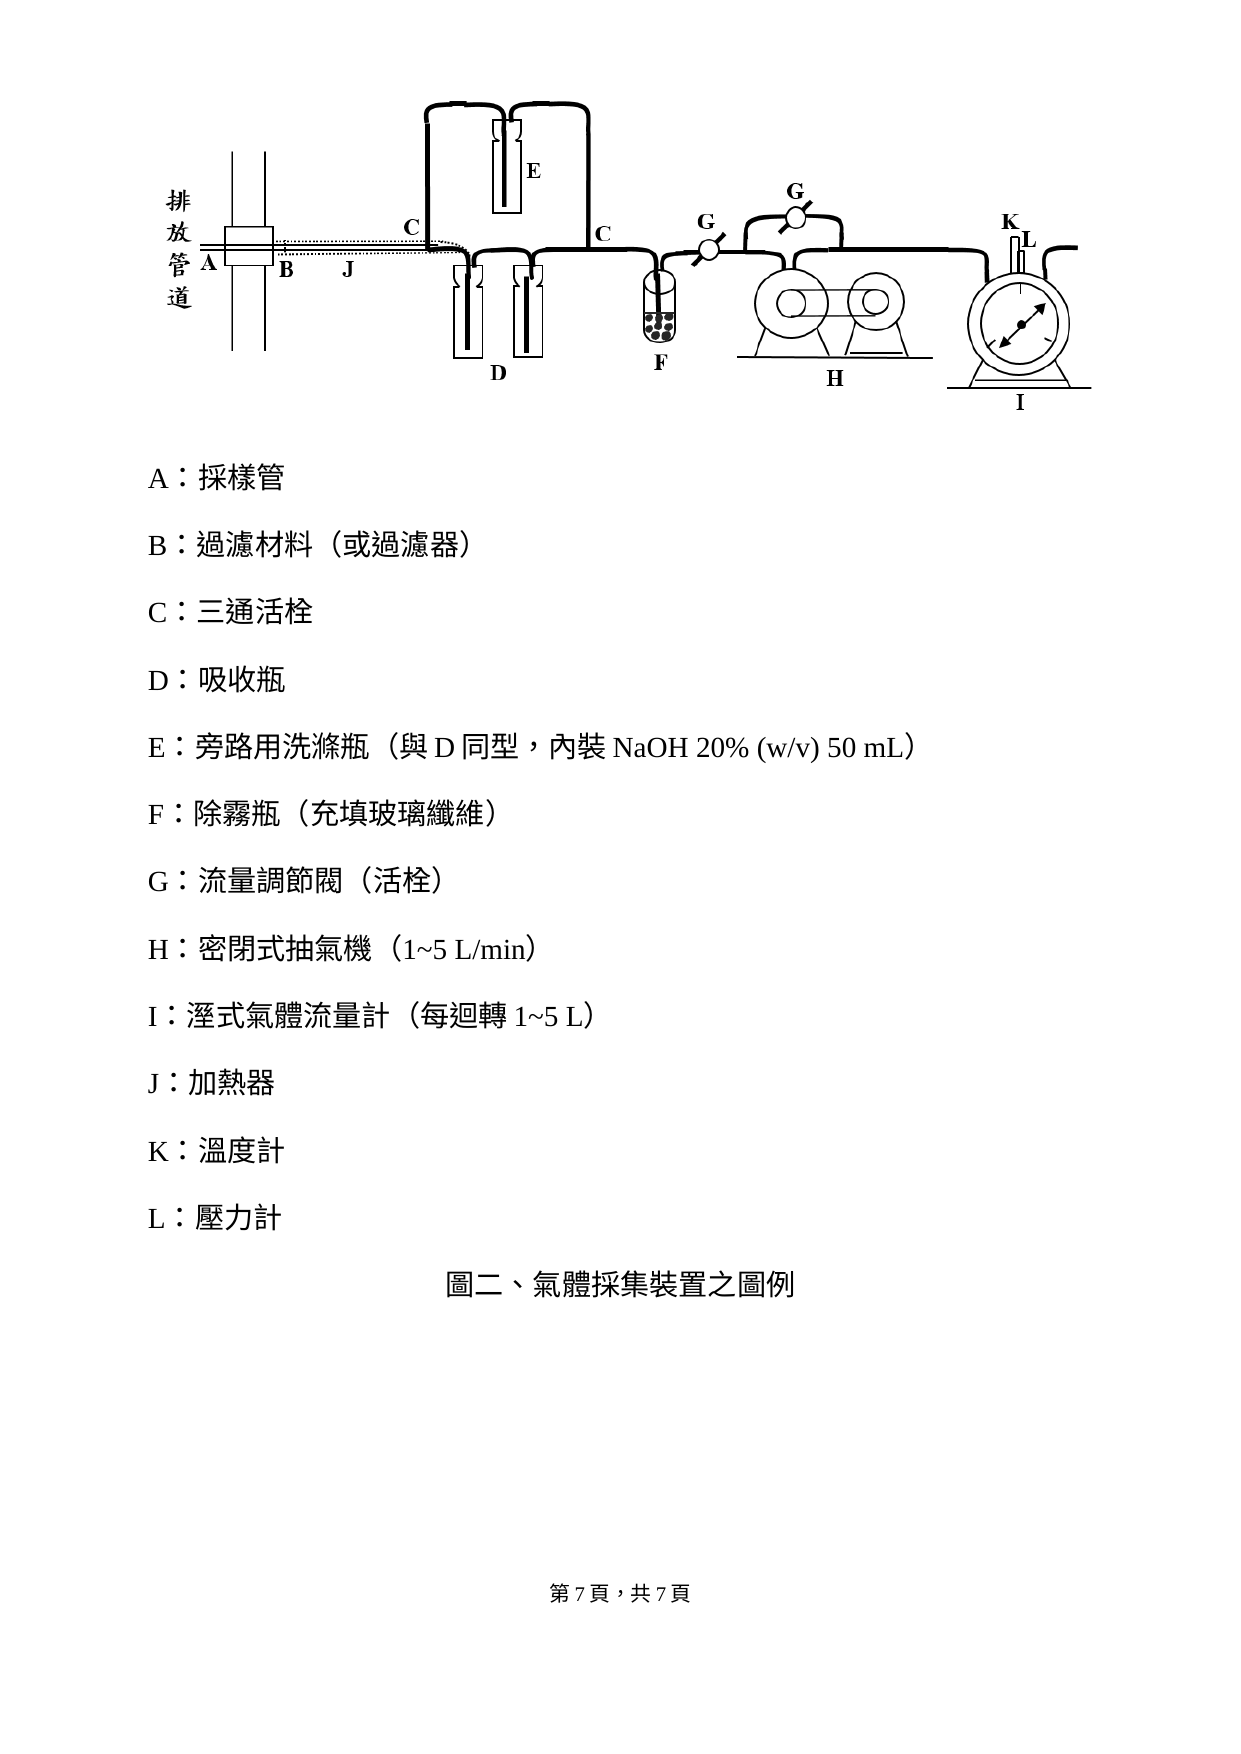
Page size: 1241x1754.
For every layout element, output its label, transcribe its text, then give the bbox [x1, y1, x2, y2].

text C：三通活栓 [148, 589, 1092, 631]
text E：旁路用洗滌瓶（與D同型，內裝NaOH 20% (w/v) 50 mL） [148, 723, 1092, 766]
text 圖二、氣體採集裝置之圖例 [148, 1262, 1092, 1304]
text G：流量調節閥（活栓） [148, 858, 1092, 900]
text H：密閉式抽氣機（1~5 L/min） [148, 925, 1092, 968]
text J：加熱器 [148, 1060, 1092, 1102]
picture [148, 101, 1092, 430]
text A：採樣管 [148, 454, 1092, 497]
text B：過濾材料（或過濾器） [148, 522, 1092, 564]
text K：溫度計 [148, 1127, 1092, 1169]
text F：除霧瓶（充填玻璃纖維） [148, 791, 1092, 833]
text D：吸收瓶 [148, 656, 1092, 698]
text L：壓力計 [148, 1194, 1092, 1237]
text I：溼式氣體流量計（每迴轉1~5 L） [148, 993, 1092, 1035]
